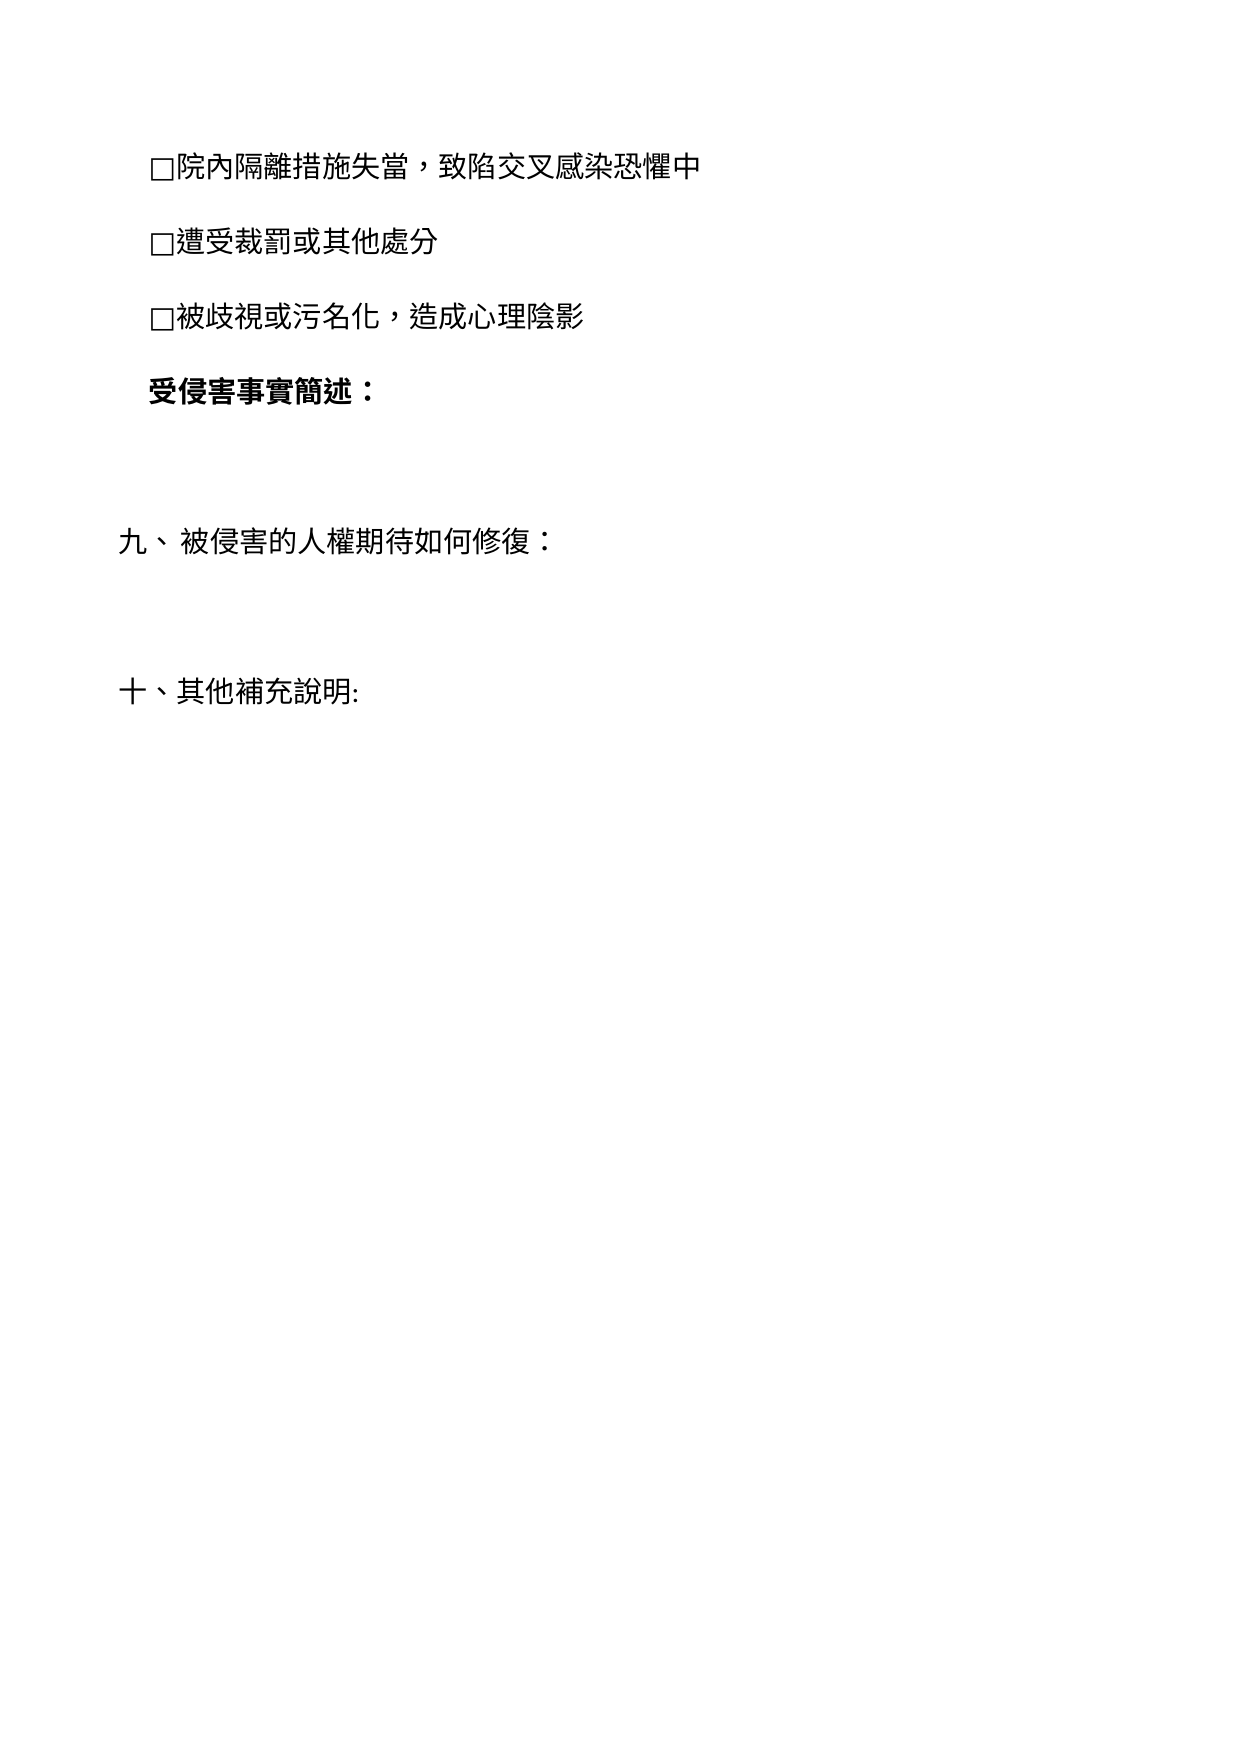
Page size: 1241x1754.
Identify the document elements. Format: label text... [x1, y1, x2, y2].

list 受侵害事實簡述： [118, 352, 1122, 427]
list 被侵害的人權期待如何修復： [118, 502, 1122, 577]
list □遭受裁罰或其他處分 [118, 202, 1122, 277]
list □被歧視或污名化，造成心理陰影 [118, 277, 1122, 352]
list □院內隔離措施失當，致陷交叉感染恐懼中 [118, 127, 1122, 202]
text 十、其他補充說明: [118, 652, 1122, 727]
